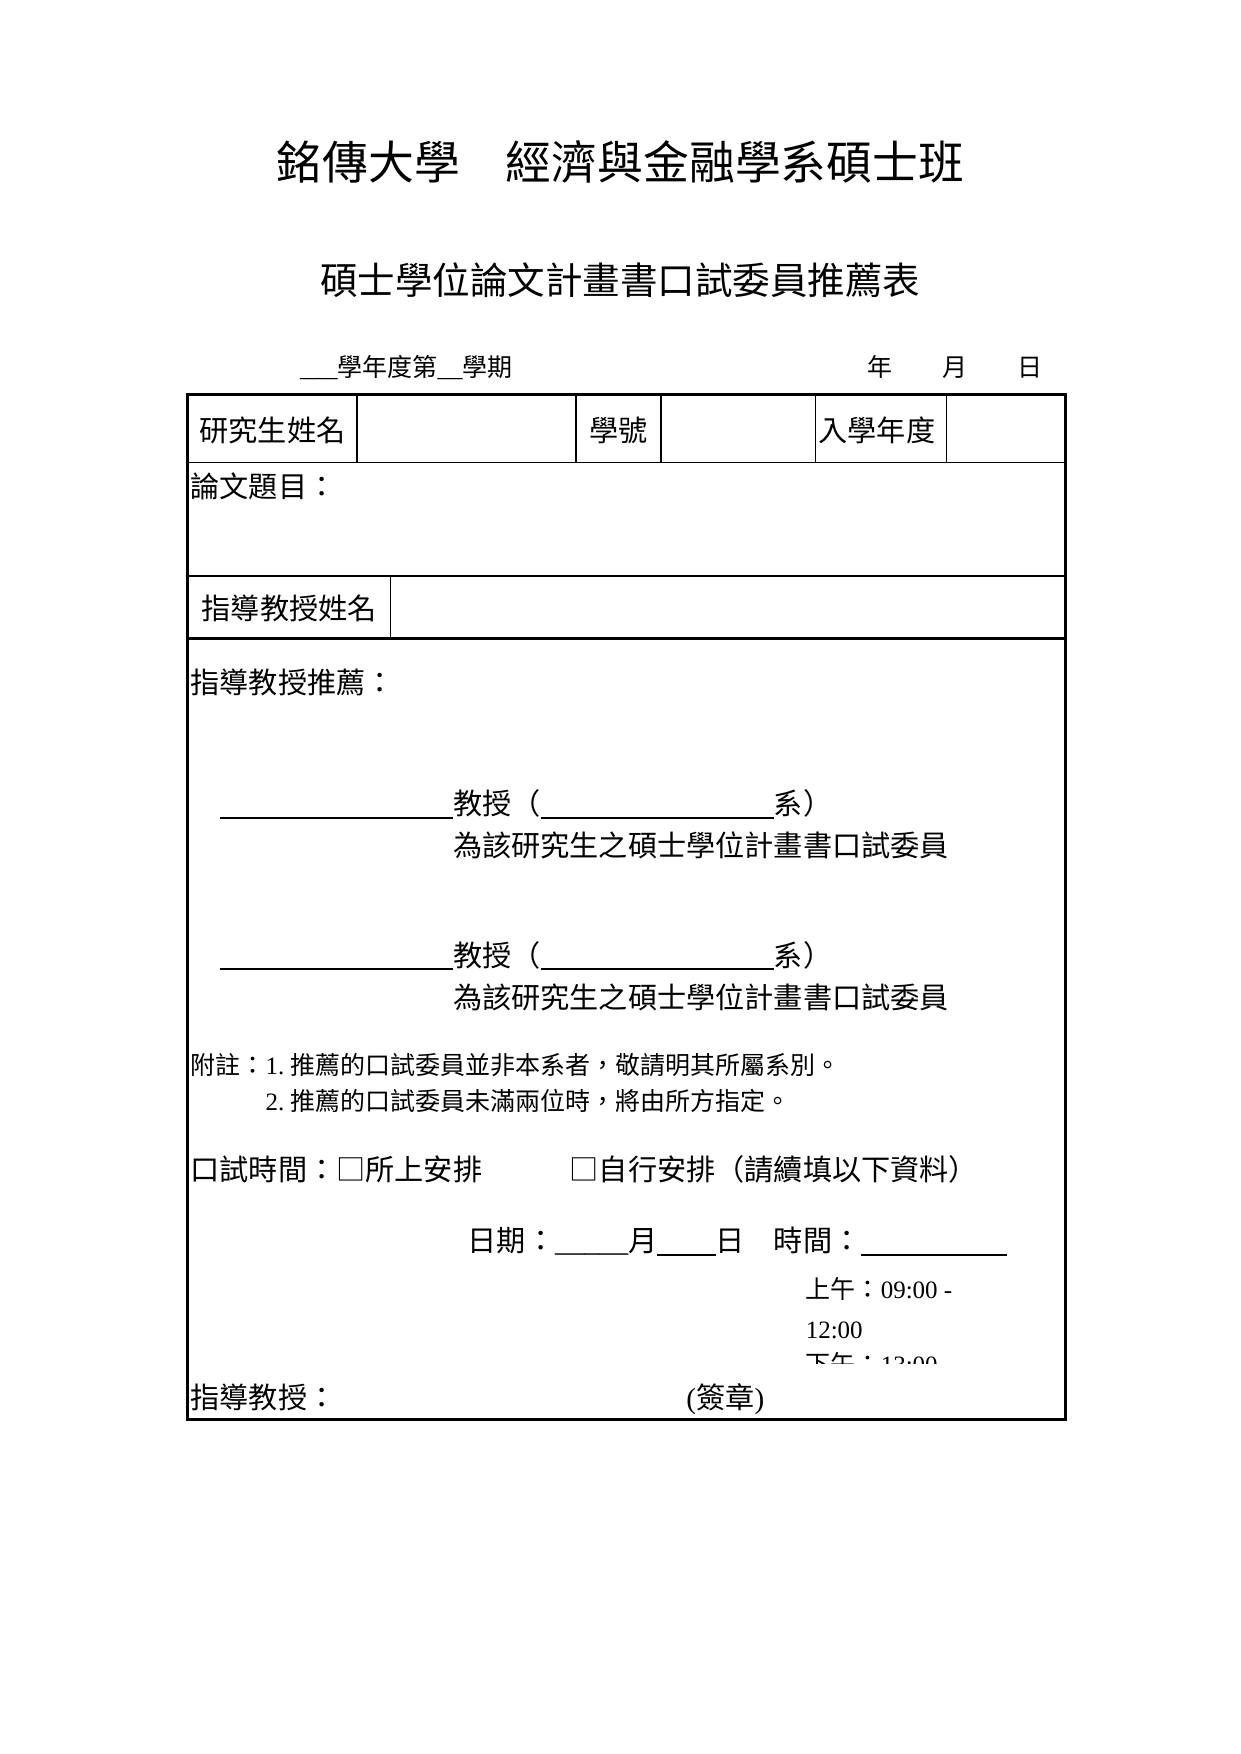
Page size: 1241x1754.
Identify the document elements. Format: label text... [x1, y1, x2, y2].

table_header 入學年度 [816, 396, 946, 462]
text ___學年度第__學期 年 月 日 [187, 324, 1053, 386]
table_header [662, 396, 815, 462]
table_header 研究生姓名 [189, 396, 356, 462]
text 碩士學位論文計畫書口試委員推薦表 [187, 236, 1053, 299]
table_cell [391, 577, 1064, 637]
table_cell 指導教授姓名 [189, 577, 390, 637]
table_header [358, 396, 575, 462]
table_header [947, 396, 1064, 462]
text 銘傳大學 經濟與金融學系碩士班 [187, 86, 1053, 211]
table_header 學號 [577, 396, 660, 462]
table_cell 指導教授推薦： 教授（ 系） 為該研究生之碩士學位計畫書口試委員 教授（ 系） 為該研究生之碩士學位計畫書口試委員 附註：1. 推薦的口試委員並非本系者，敬請明其所屬系別。 2. 推薦的口試委員未滿兩位時，將由所方指定。 口試時間：□所上安排 □自行安排（請續填以下資料） 日期：_____月 日 時間： 指導教授： (簽章) [189, 640, 1064, 1417]
table_cell 論文題目： [189, 463, 1064, 575]
